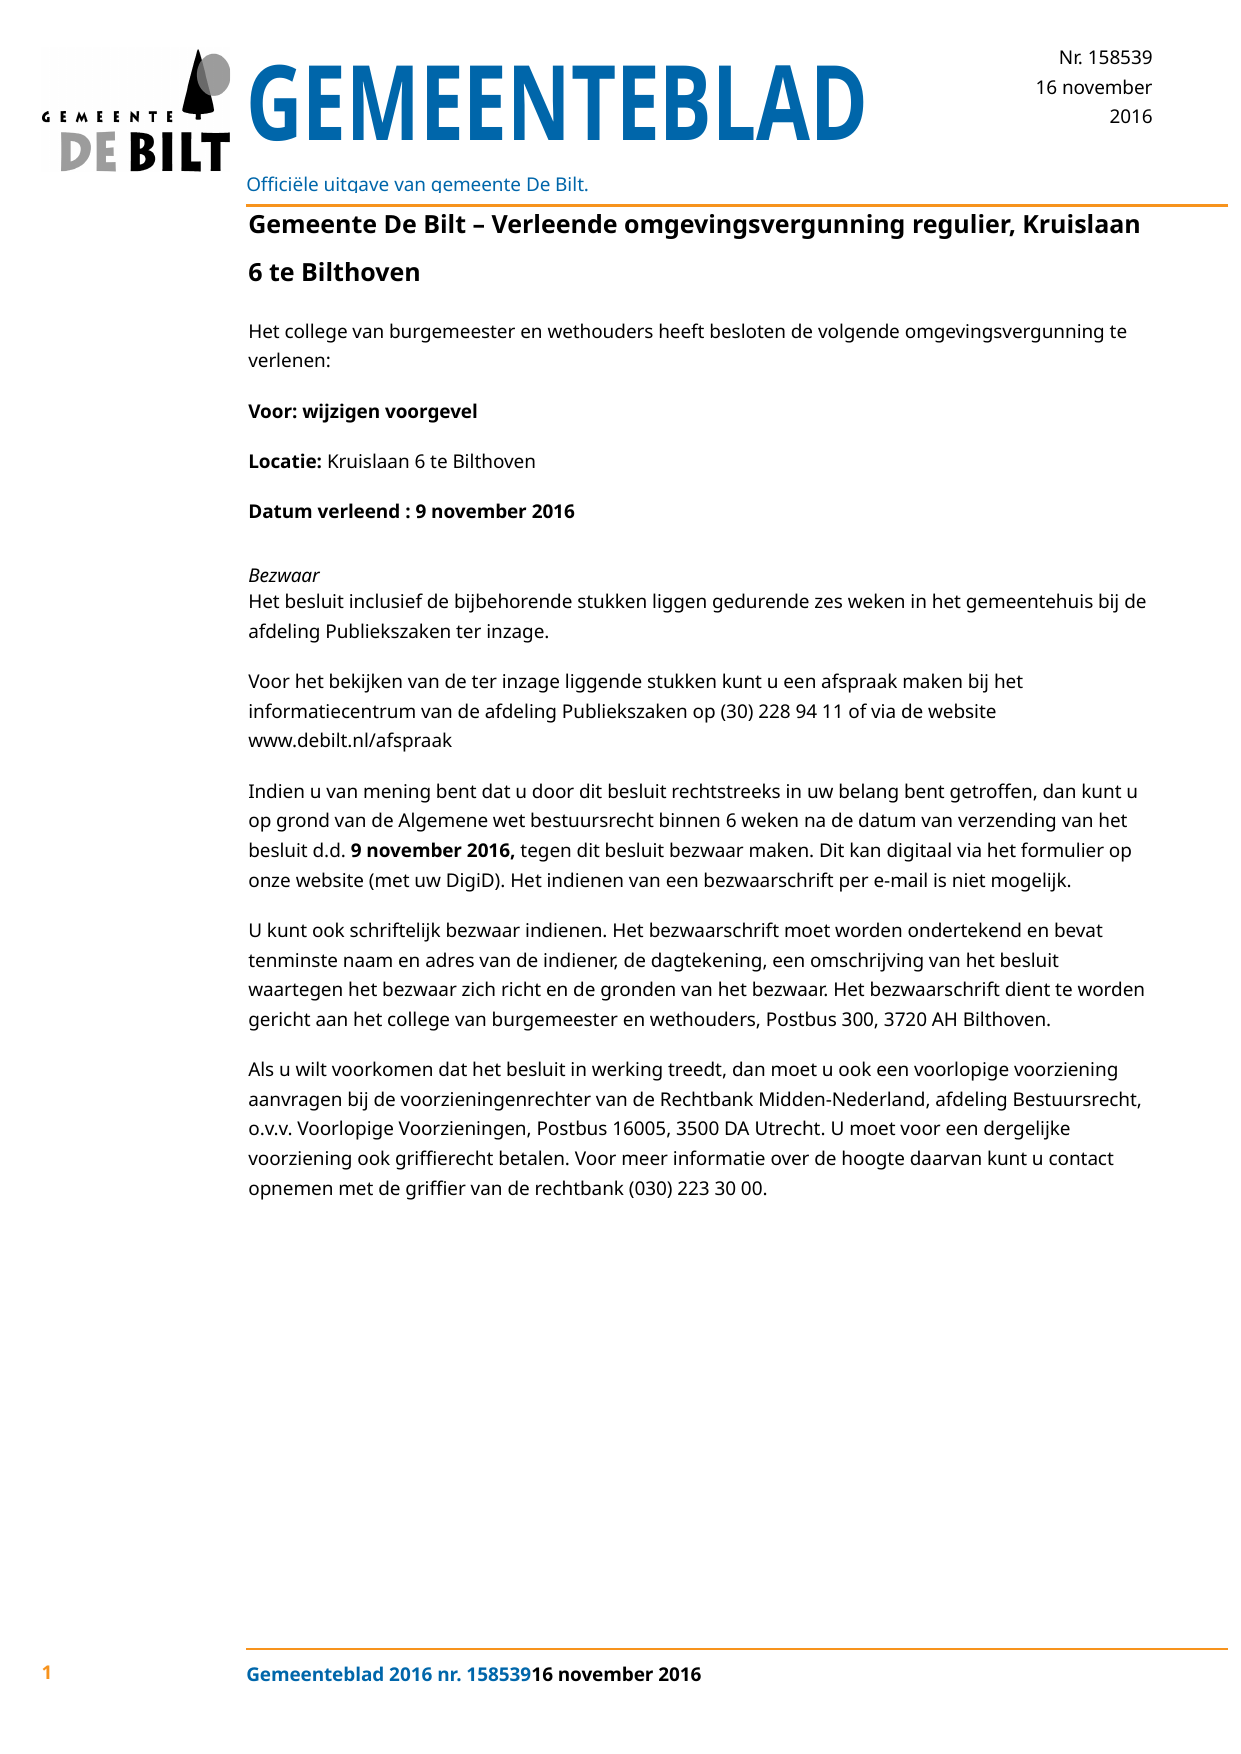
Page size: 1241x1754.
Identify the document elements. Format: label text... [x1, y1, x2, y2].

text U kunt ook schriftelijk bezwaar indienen. Het bezwaarschrift moet worden ondertekend en bevat tenminste naam en adres van de indiener, de dagtekening, een omschrijving van het besluit waartegen het bezwaar zich richt en de gronden van het bezwaar. Het bezwaarschrift dient te worden gericht aan het college van burgemeester en wethouders, Postbus 300, 3720 AH Bilthoven. [248, 917, 1152, 1032]
text Bezwaar [248, 563, 1152, 588]
text Het besluit inclusief de bijbehorende stukken liggen gedurende zes weken in het gemeentehuis bij de afdeling Publiekszaken ter inzage. [248, 588, 1152, 644]
text Voor het bekijken van de ter inzage liggende stukken kunt u een afspraak maken bij het informatiecentrum van de afdeling Publiekszaken op (30) 228 94 11 of via de website www.debilt.nl/afspraak [248, 668, 1152, 753]
picture [41, 47, 231, 172]
text Datum verleend : 9 november 2016 [248, 499, 1152, 524]
text Het college van burgemeester en wethouders heeft besloten de volgende omgevingsvergunning te verlenen: [248, 318, 1152, 373]
text Gemeente De Bilt – Verleende omgevingsvergunning regulier, Kruislaan 6 te Bilthoven [248, 207, 1152, 288]
text Locatie: Kruislaan 6 te Bilthoven [248, 448, 1152, 474]
text Indien u van mening bent dat u door dit besluit rechtstreeks in uw belang bent getroffen, dan kunt u op grond van de Algemene wet bestuursrecht binnen 6 weken na de datum van verzending van het besluit d.d. 9 november 2016, tegen dit besluit bezwaar maken. Dit kan digitaal via het formulier op onze website (met uw DigiD). Het indienen van een bezwaarschrift per e-mail is niet mogelijk. [248, 778, 1152, 892]
text Voor: wijzigen voorgevel [248, 398, 1152, 424]
text Als u wilt voorkomen dat het besluit in werking treedt, dan moet u ook een voorlopige voorziening aanvragen bij de voorzieningenrechter van de Rechtbank Midden-Nederland, afdeling Bestuursrecht, o.v.v. Voorlopige Voorzieningen, Postbus 16005, 3500 DA Utrecht. U moet voor een dergelijke voorziening ook griffierecht betalen. Voor meer informatie over de hoogte daarvan kunt u contact opnemen met de griffier van de rechtbank (030) 223 30 00. [248, 1056, 1152, 1200]
